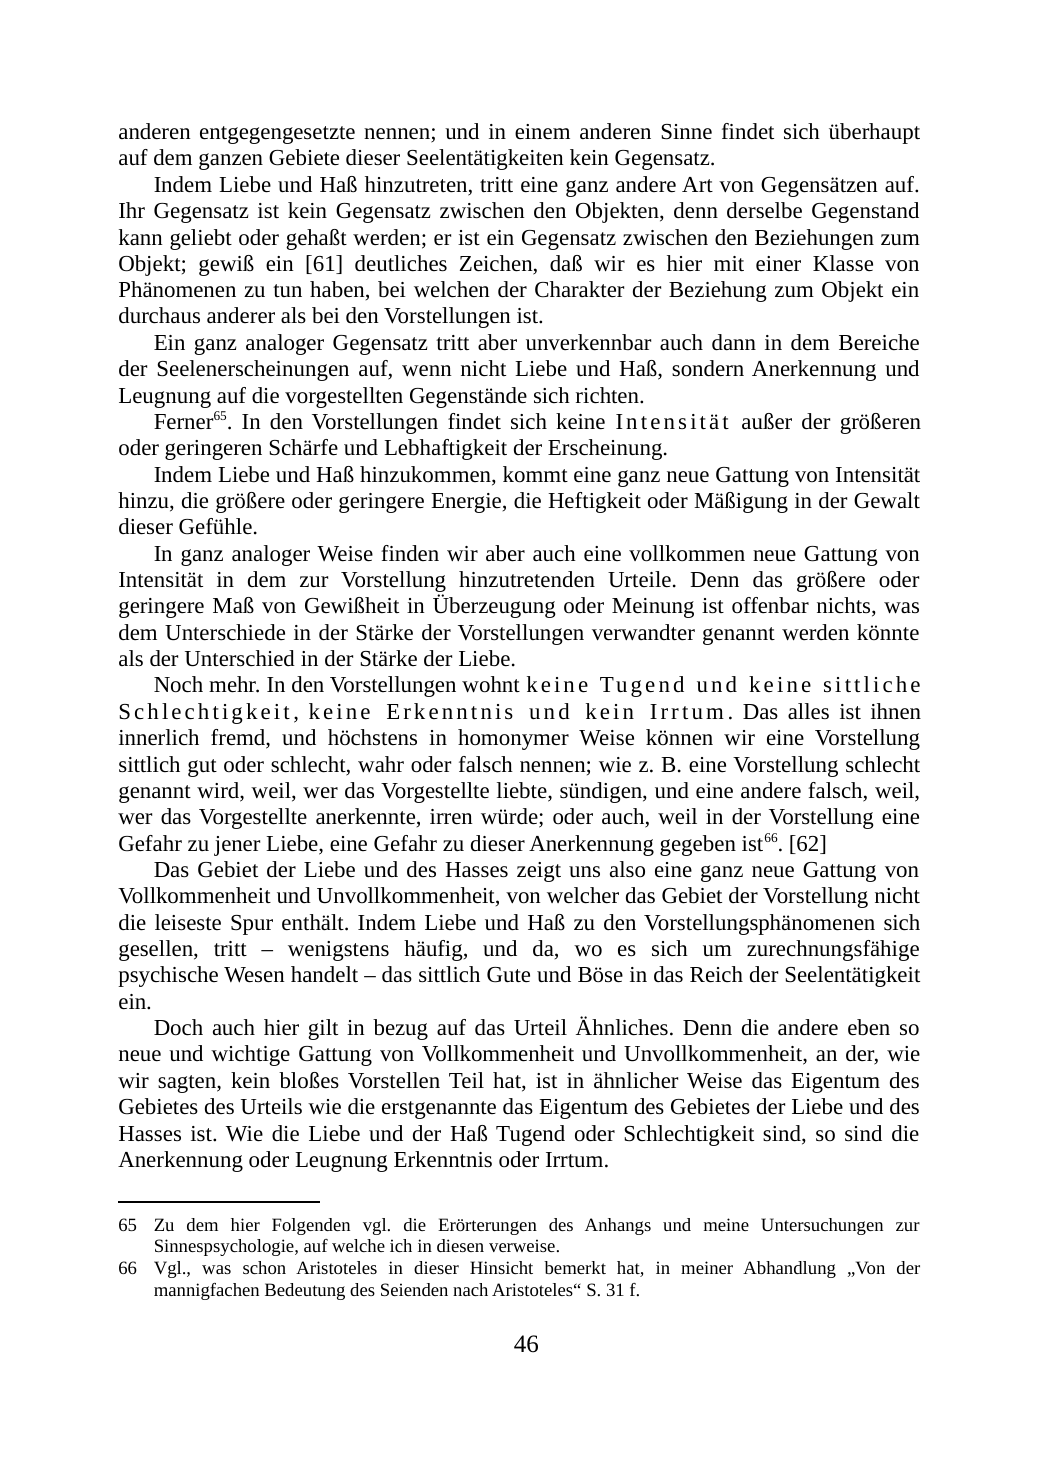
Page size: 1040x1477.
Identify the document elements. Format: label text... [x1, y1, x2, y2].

text Ein ganz analoger Gegensatz tritt aber unverkennbar auch dann in dem Bereiche der Seelenerscheinungen auf, wenn nicht Liebe und Haß, sondern Anerkennung und Leugnung auf die vorgestellten Gegenstände sich richten. [118, 329, 921, 408]
text In ganz analoger Weise finden wir aber auch eine vollkommen neue Gattung von Intensität in dem zur Vorstellung hinzutretenden Urteile. Denn das größere oder geringere Maß von Gewißheit in Überzeugung oder Meinung ist offenbar nichts, was dem Unterschiede in der Stärke der Vorstellungen verwandter genannt werden könnte als der Unterschied in der Stärke der Liebe. [118, 540, 921, 672]
text Noch mehr. In den Vorstellungen wohnt keine Tugend und keine sittliche Schlechtigkeit, keine Erkenntnis und kein Irrtum. Das alles ist ihnen innerlich fremd, und höchstens in homonymer Weise können wir eine Vorstellung sittlich gut oder schlecht, wahr oder falsch nennen; wie z. B. eine Vorstellung schlecht genannt wird, weil, wer das Vorgestellte liebte, sündigen, und eine andere falsch, weil, wer das Vorgestellte anerkennte, irren würde; oder auch, weil in der Vorstellung eine Gefahr zu jener Liebe, eine Gefahr zu dieser Anerkennung gegeben ist. [62] [118, 672, 921, 856]
text Zu dem hier Folgenden vgl. die Erörterungen des Anhangs und meine Untersuchungen zur Sinnespsychologie, auf welche ich in diesen verweise. [118, 1214, 921, 1257]
text Ferner. In den Vorstellungen findet sich keine Intensität außer der größeren oder geringeren Schärfe und Lebhaftigkeit der Erscheinung. [118, 408, 921, 461]
text Das Gebiet der Liebe und des Hasses zeigt uns also eine ganz neue Gattung von Vollkommenheit und Unvollkommenheit, von welcher das Gebiet der Vorstellung nicht die leiseste Spur enthält. Indem Liebe und Haß zu den Vorstellungsphänomenen sich gesellen, tritt – wenigstens häufig, und da, wo es sich um zurechnungsfähige psychische Wesen handelt – das sittlich Gute und Böse in das Reich der Seelentätigkeit ein. [118, 856, 921, 1014]
text Indem Liebe und Haß hinzutreten, tritt eine ganz andere Art von Gegensätzen auf. Ihr Gegensatz ist kein Gegensatz zwischen den Objekten, denn derselbe Gegenstand kann geliebt oder gehaßt werden; er ist ein Gegensatz zwischen den Beziehungen zum Objekt; gewiß ein [61] deutliches Zeichen, daß wir es hier mit einer Klasse von Phänomenen zu tun haben, bei welchen der Charakter der Beziehung zum Objekt ein durchaus anderer als bei den Vorstellungen ist. [118, 171, 921, 329]
text Doch auch hier gilt in bezug auf das Urteil Ähnliches. Denn die andere eben so neue und wichtige Gattung von Vollkommenheit und Unvollkommenheit, an der, wie wir sagten, kein bloßes Vorstellen Teil hat, ist in ähnlicher Weise das Eigentum des Gebietes des Urteils wie die erstgenannte das Eigentum des Gebietes der Liebe und des Hasses ist. Wie die Liebe und der Haß Tugend oder Schlechtigkeit sind, so sind die Anerkennung oder Leugnung Erkenntnis oder Irrtum. [118, 1014, 921, 1172]
text Indem Liebe und Haß hinzukommen, kommt eine ganz neue Gattung von Intensität hinzu, die größere oder geringere Energie, die Heftigkeit oder Mäßigung in der Gewalt dieser Gefühle. [118, 461, 921, 540]
text Vgl., was schon Aristoteles in dieser Hinsicht bemerkt hat, in meiner Abhandlung „Von der mannigfachen Bedeutung des Seienden nach Aristoteles“ S. 31 f. [118, 1257, 921, 1300]
text anderen entgegengesetzte nennen; und in einem anderen Sinne findet sich überhaupt auf dem ganzen Gebiete dieser Seelentätigkeiten kein Gegensatz. [118, 118, 921, 171]
